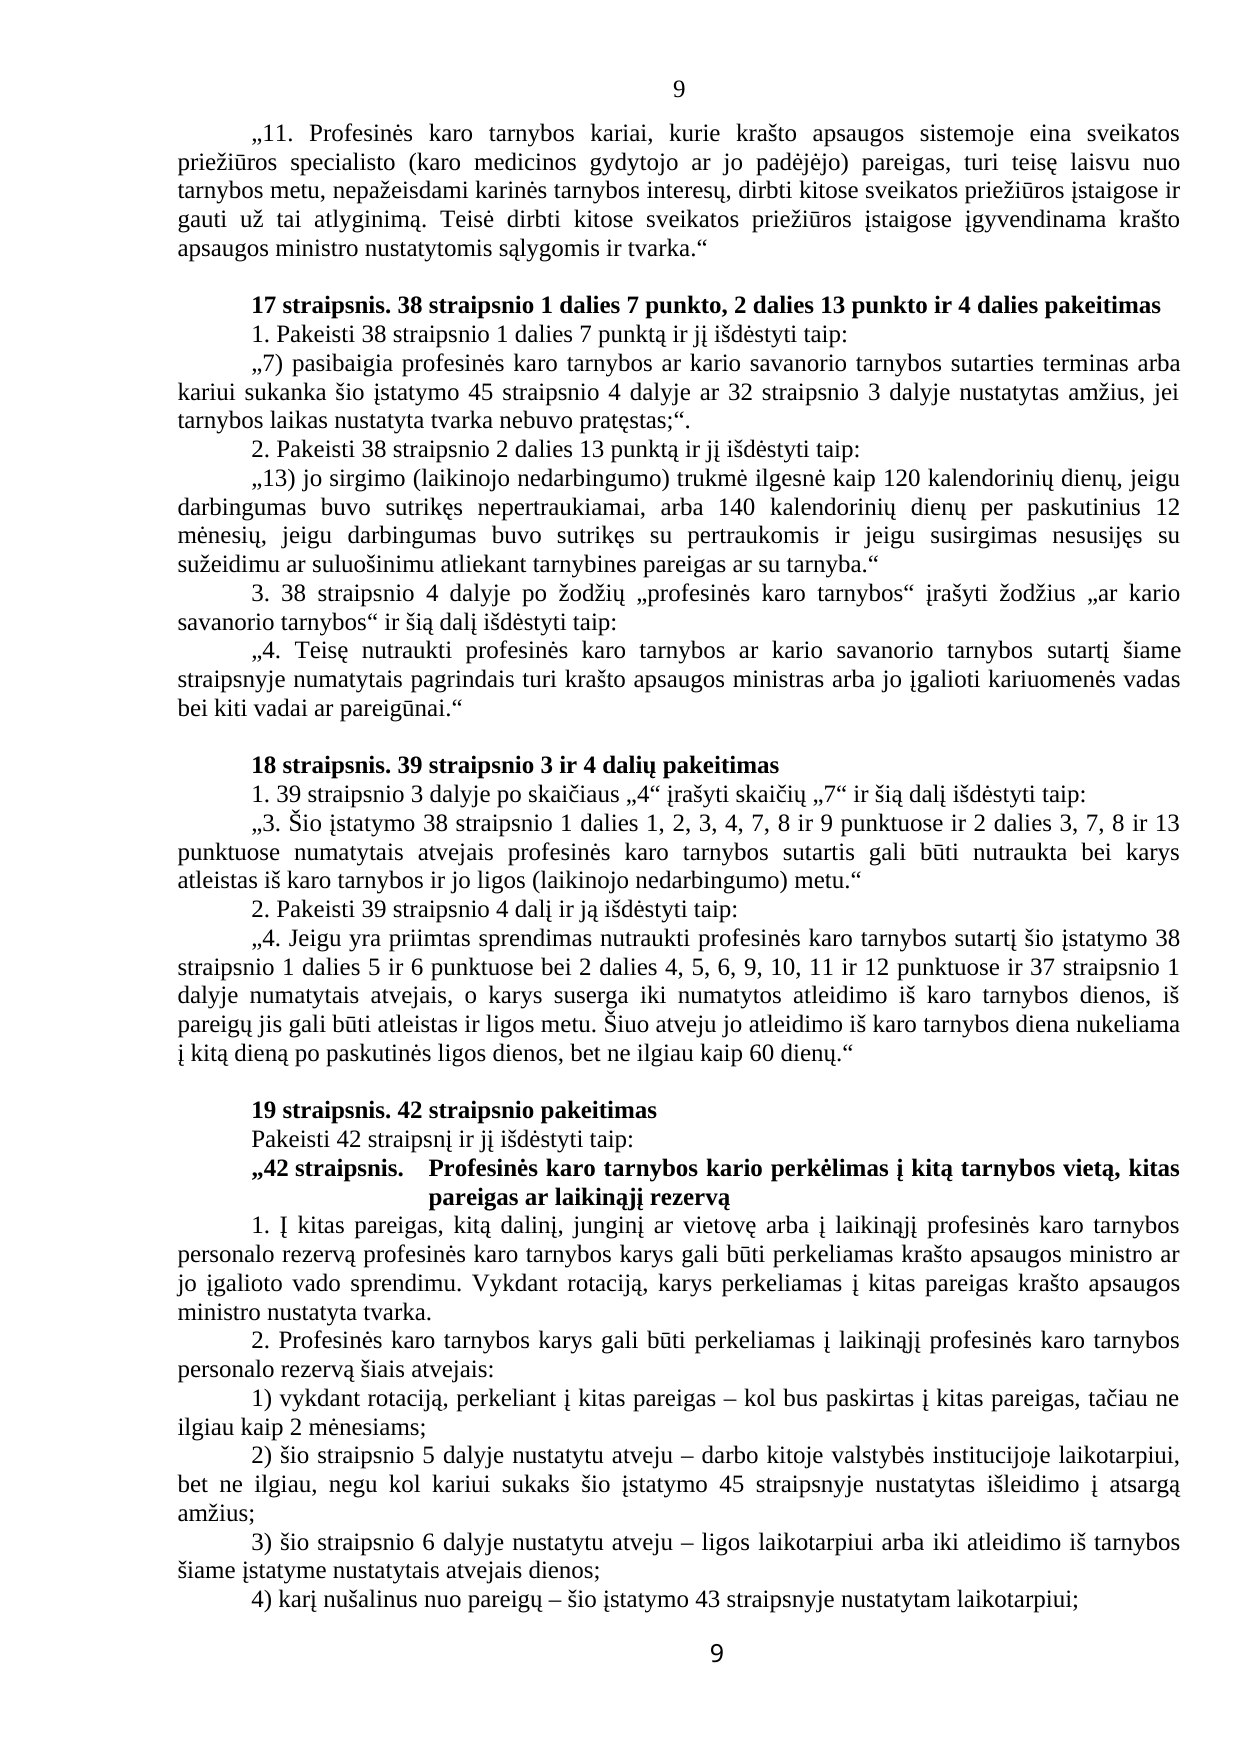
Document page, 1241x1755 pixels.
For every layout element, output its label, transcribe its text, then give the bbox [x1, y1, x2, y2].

text 1. 39 straipsnio 3 dalyje po skaičiaus „4“ įrašyti skaičių „7“ ir šią dalį išdėstyti taip: [177, 779, 1181, 808]
text Pakeisti 42 straipsnį ir jį išdėstyti taip: [177, 1124, 1181, 1153]
text „7) pasibaigia profesinės karo tarnybos ar kario savanorio tarnybos sutarties terminas arba kariui sukanka šio įstatymo 45 straipsnio 4 dalyje ar 32 straipsnio 3 dalyje nustatytas amžius, jei tarnybos laikas nustatyta tvarka nebuvo pratęstas;“. [177, 348, 1181, 434]
text 2. Profesinės karo tarnybos karys gali būti perkeliamas į laikinąjį profesinės karo tarnybos personalo rezervą šiais atvejais: [177, 1326, 1181, 1383]
text 4) karį nušalinus nuo pareigų – šio įstatymo 43 straipsnyje nustatytam laikotarpiui; [177, 1584, 1181, 1613]
text 19 straipsnis. 42 straipsnio pakeitimas [177, 1096, 1181, 1124]
text 17 straipsnis. 38 straipsnio 1 dalies 7 punkto, 2 dalies 13 punkto ir 4 dalies pakeitimas [251, 291, 1181, 319]
text 3) šio straipsnio 6 dalyje nustatytu atveju – ligos laikotarpiui arba iki atleidimo iš tarnybos šiame įstatyme nustatytais atvejais dienos; [177, 1527, 1181, 1584]
text „4. Teisę nutraukti profesinės karo tarnybos ar kario savanorio tarnybos sutartį šiame straipsnyje numatytais pagrindais turi krašto apsaugos ministras arba jo įgalioti kariuomenės vadas bei kiti vadai ar pareigūnai.“ [177, 636, 1181, 722]
text „4. Jeigu yra priimtas sprendimas nutraukti profesinės karo tarnybos sutartį šio įstatymo 38 straipsnio 1 dalies 5 ir 6 punktuose bei 2 dalies 4, 5, 6, 9, 10, 11 ir 12 punktuose ir 37 straipsnio 1 dalyje numatytais atvejais, o karys suserga iki numatytos atleidimo iš karo tarnybos dienos, iš pareigų jis gali būti atleistas ir ligos metu. Šiuo atveju jo atleidimo iš karo tarnybos diena nukeliama į kitą dieną po paskutinės ligos dienos, bet ne ilgiau kaip 60 dienų.“ [177, 923, 1181, 1067]
text 1. Pakeisti 38 straipsnio 1 dalies 7 punktą ir jį išdėstyti taip: [177, 319, 1181, 348]
text „3. Šio įstatymo 38 straipsnio 1 dalies 1, 2, 3, 4, 7, 8 ir 9 punktuose ir 2 dalies 3, 7, 8 ir 13 punktuose numatytais atvejais profesinės karo tarnybos sutartis gali būti nutraukta bei karys atleistas iš karo tarnybos ir jo ligos (laikinojo nedarbingumo) metu.“ [177, 808, 1181, 894]
text 18 straipsnis. 39 straipsnio 3 ir 4 dalių pakeitimas [177, 751, 1181, 779]
text „42 straipsnis. Profesinės karo tarnybos kario perkėlimas į kitą tarnybos vietą, kitas pareigas ar laikinąjį rezervą [251, 1153, 1181, 1211]
text 2) šio straipsnio 5 dalyje nustatytu atveju – darbo kitoje valstybės institucijoje laikotarpiui, bet ne ilgiau, negu kol kariui sukaks šio įstatymo 45 straipsnyje nustatytas išleidimo į atsargą amžius; [177, 1441, 1181, 1527]
text „11. Profesinės karo tarnybos kariai, kurie krašto apsaugos sistemoje eina sveikatos priežiūros specialisto (karo medicinos gydytojo ar jo padėjėjo) pareigas, turi teisę laisvu nuo tarnybos metu, nepažeisdami karinės tarnybos interesų, dirbti kitose sveikatos priežiūros įstaigose ir gauti už tai atlyginimą. Teisė dirbti kitose sveikatos priežiūros įstaigose įgyvendinama krašto apsaugos ministro nustatytomis sąlygomis ir tvarka.“ [177, 118, 1181, 262]
text 3. 38 straipsnio 4 dalyje po žodžių „profesinės karo tarnybos“ įrašyti žodžius „ar kario savanorio tarnybos“ ir šią dalį išdėstyti taip: [177, 578, 1181, 636]
text „13) jo sirgimo (laikinojo nedarbingumo) trukmė ilgesnė kaip 120 kalendorinių dienų, jeigu darbingumas buvo sutrikęs nepertraukiamai, arba 140 kalendorinių dienų per paskutinius 12 mėnesių, jeigu darbingumas buvo sutrikęs su pertraukomis ir jeigu susirgimas nesusijęs su sužeidimu ar suluošinimu atliekant tarnybines pareigas ar su tarnyba.“ [177, 463, 1181, 578]
text 2. Pakeisti 38 straipsnio 2 dalies 13 punktą ir jį išdėstyti taip: [177, 434, 1181, 463]
text 1) vykdant rotaciją, perkeliant į kitas pareigas – kol bus paskirtas į kitas pareigas, tačiau ne ilgiau kaip 2 mėnesiams; [177, 1383, 1181, 1441]
text 2. Pakeisti 39 straipsnio 4 dalį ir ją išdėstyti taip: [177, 894, 1181, 923]
text 1. Į kitas pareigas, kitą dalinį, junginį ar vietovę arba į laikinąjį profesinės karo tarnybos personalo rezervą profesinės karo tarnybos karys gali būti perkeliamas krašto apsaugos ministro ar jo įgalioto vado sprendimu. Vykdant rotaciją, karys perkeliamas į kitas pareigas krašto apsaugos ministro nustatyta tvarka. [177, 1211, 1181, 1326]
